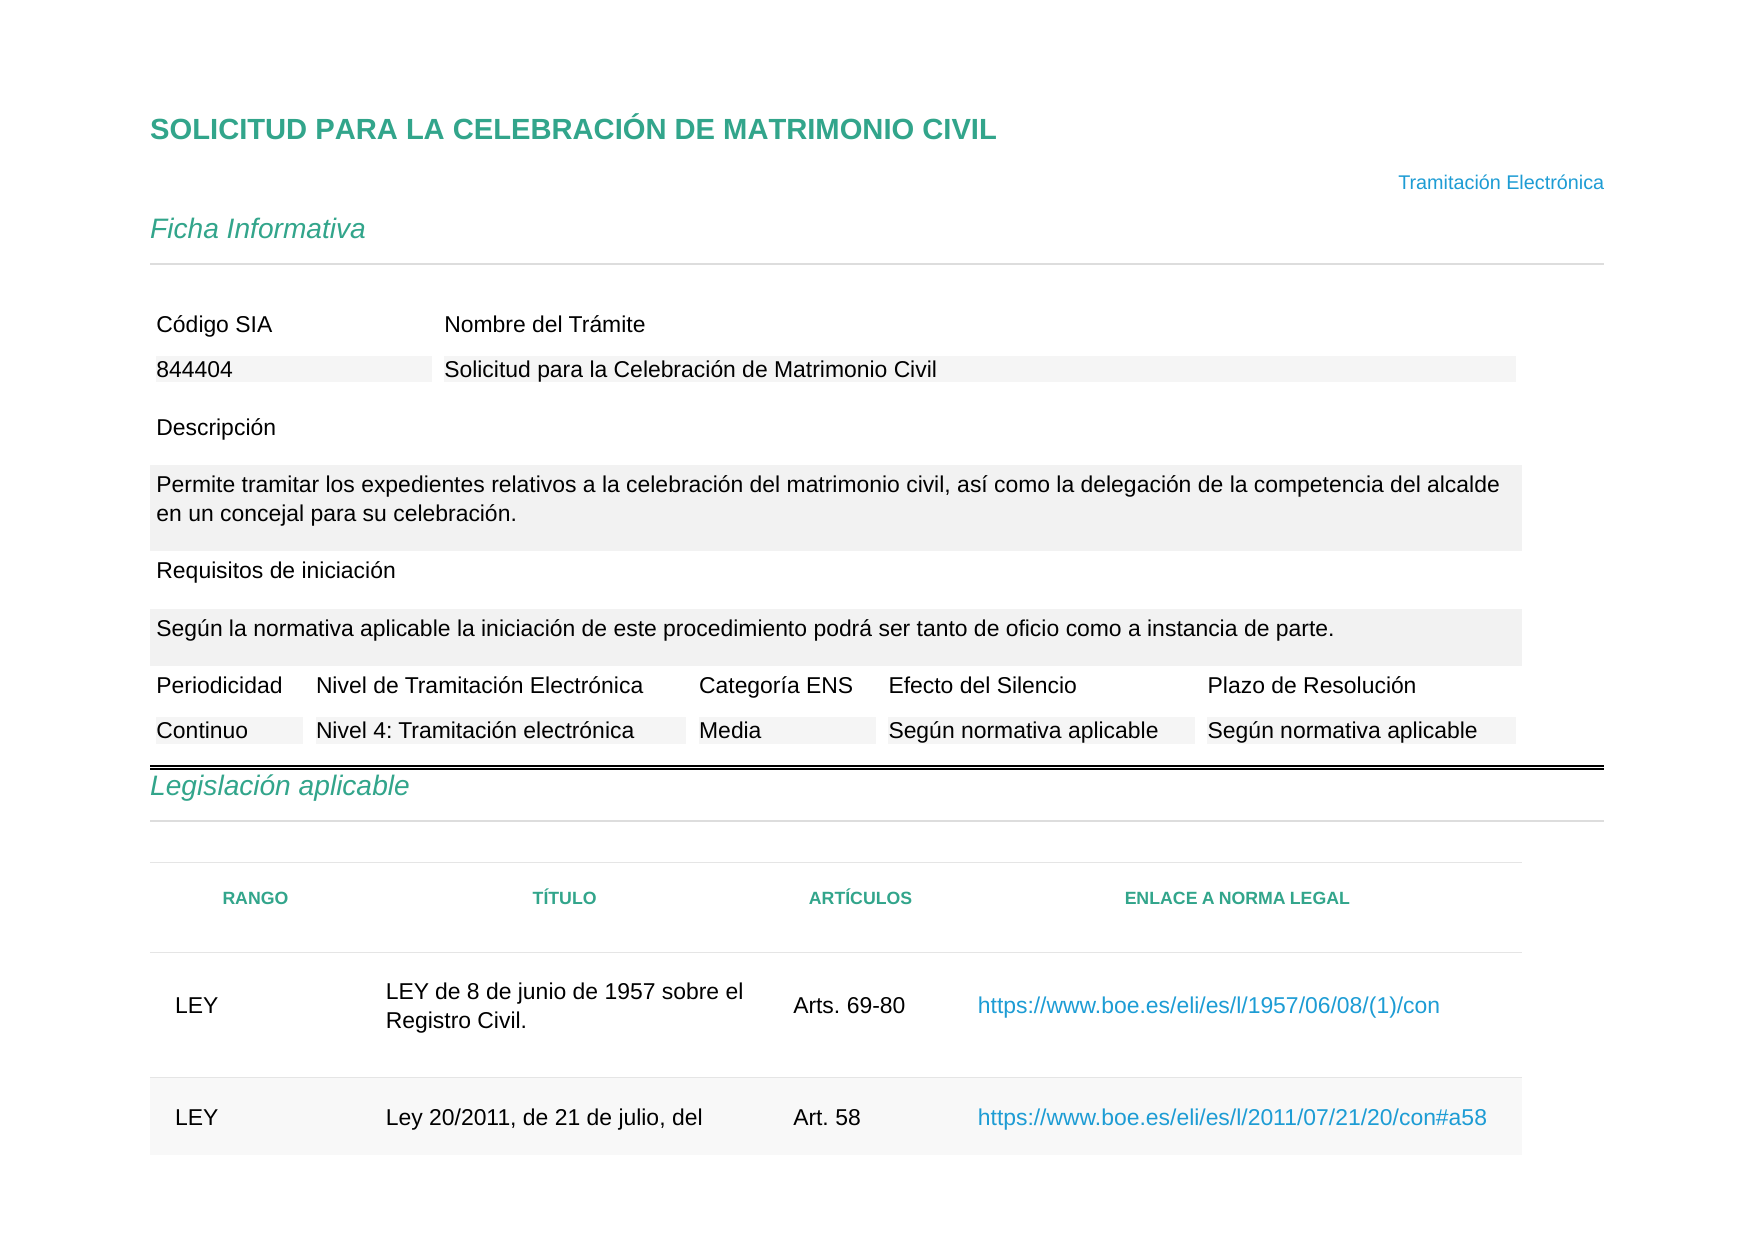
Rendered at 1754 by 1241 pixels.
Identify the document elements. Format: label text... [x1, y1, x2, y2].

table_cell Requisitos de iniciación [150, 551, 1522, 608]
table_cell Permite tramitar los expedientes relativos a la celebración del matrimonio civil, así como la delegación de la competencia del alcalde en un concejal para su celebración. [150, 465, 1522, 551]
text Tramitación Electrónica [150, 171, 1604, 193]
subtitle Ficha Informativa [150, 212, 1604, 263]
table_header Efecto del Silencio Según normativa aplicable [882, 666, 1201, 765]
table_header Nivel de Tramitación Electrónica Nivel 4: Tramitación electrónica [310, 666, 693, 765]
table_header Código SIA 844404 [150, 305, 438, 407]
table_cell Art. 58 [768, 1078, 953, 1155]
subtitle SOLICITUD PARA LA CELEBRACIÓN DE MATRIMONIO CIVIL [150, 112, 1604, 146]
table_header ENLACE A NORMA LEGAL [953, 863, 1522, 952]
table_header ARTÍCULOS [768, 863, 953, 952]
table_header TÍTULO [361, 863, 768, 952]
table_header Plazo de Resolución Según normativa aplicable [1201, 666, 1522, 765]
subtitle Legislación aplicable [150, 770, 1604, 820]
table_header Nombre del Trámite Solicitud para la Celebración de Matrimonio Civil [438, 305, 1522, 407]
table_header Periodicidad Continuo [150, 666, 309, 765]
table_cell Según la normativa aplicable la iniciación de este procedimiento podrá ser tanto de oficio como a instancia de parte. [150, 609, 1522, 666]
table_cell Ley 20/2011, de 21 de julio, del [361, 1078, 768, 1155]
table_cell Descripción [150, 407, 1522, 465]
table_cell LEY de 8 de junio de 1957 sobre el Registro Civil. [361, 953, 768, 1077]
table_cell LEY [150, 1078, 361, 1155]
table_cell Arts. 69-80 [768, 953, 953, 1077]
table_header RANGO [150, 863, 361, 952]
table_cell https://www.boe.es/eli/es/l/1957/06/08/(1)/con [953, 953, 1522, 1077]
table_cell LEY [150, 953, 361, 1077]
table_header Categoría ENS Media [693, 666, 882, 765]
table_cell https://www.boe.es/eli/es/l/2011/07/21/20/con#a58 [953, 1078, 1522, 1155]
